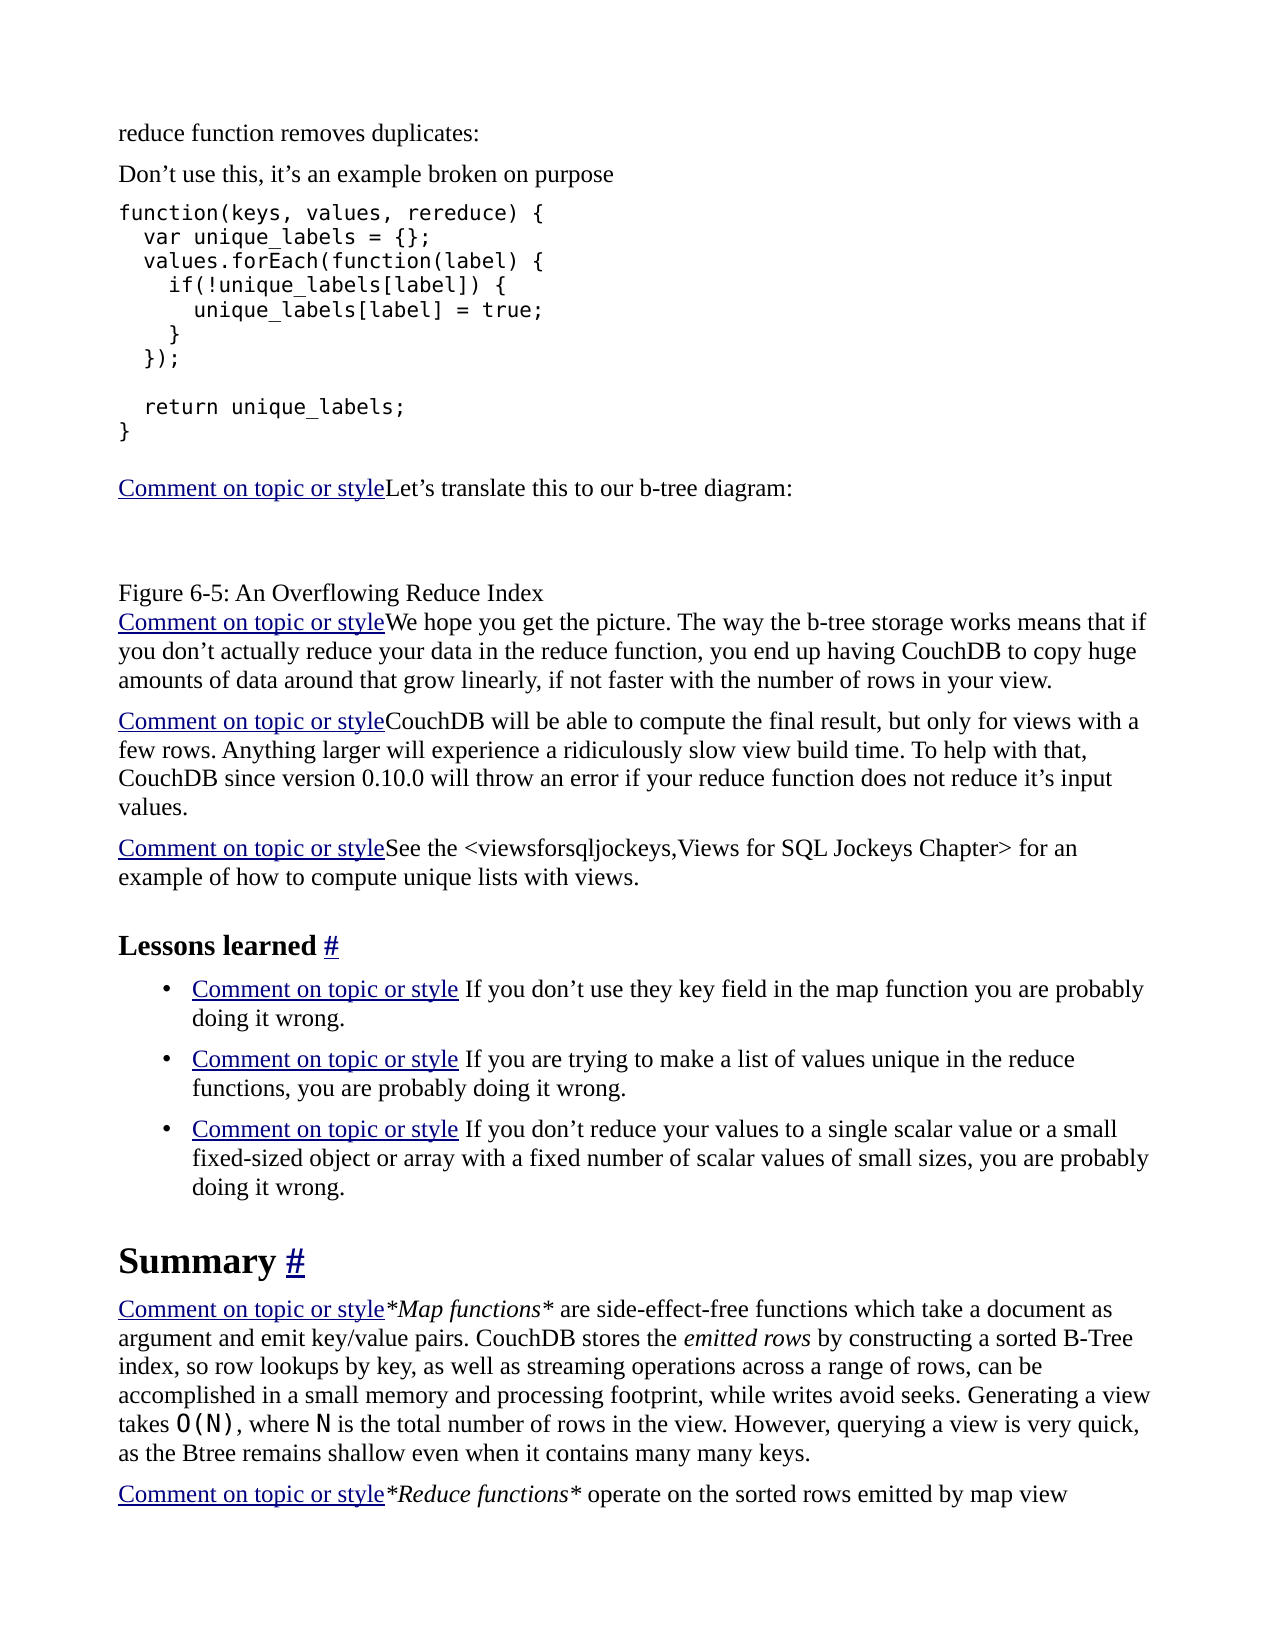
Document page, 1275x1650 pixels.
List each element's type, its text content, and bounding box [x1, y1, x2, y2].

text }); [118, 346, 1157, 371]
list Comment on topic or style If you don’t reduce your values to a single scalar value or a small fixed-sized object or array with a fixed number of scalar values of small sizes, you are probably doing it wrong. [162, 1114, 1157, 1201]
subtitle Lessons learned # [118, 928, 1157, 962]
text unique_labels[label] = true; [118, 298, 1157, 322]
text Comment on topic or style*Map functions* are side-effect-free functions which take a document as argument and emit key/value pairs. CouchDB stores the emitted rows by constructing a sorted B-Tree index, so row lookups by key, as well as streaming operations across a range of rows, can be accomplished in a small memory and processing footprint, while writes avoid seeks. Generating a view takes O(N), where N is the total number of rows in the view. However, querying a view is very quick, as the Btree remains shallow even when it contains many many keys. [118, 1294, 1157, 1467]
subtitle Summary # [118, 1238, 1157, 1281]
text Comment on topic or style*Reduce functions* operate on the sorted rows emitted by map view [118, 1479, 1157, 1508]
text reduce function removes duplicates: [118, 118, 1157, 147]
text function(keys, values, rereduce) { [118, 201, 1157, 225]
text if(!unique_labels[label]) { [118, 273, 1157, 298]
text } [118, 419, 1157, 443]
text Comment on topic or styleLet’s translate this to our b-tree diagram: [118, 473, 1157, 502]
text return unique_labels; [118, 395, 1157, 419]
text values.forEach(function(label) { [118, 249, 1157, 273]
list Comment on topic or style If you don’t use they key field in the map function you are probably doing it wrong. [162, 974, 1157, 1032]
text Comment on topic or styleSee the <viewsforsqljockeys,Views for SQL Jockeys Chapter> for an example of how to compute unique lists with views. [118, 833, 1157, 891]
text Comment on topic or styleCouchDB will be able to compute the final result, but only for views with a few rows. Anything larger will experience a ridiculously slow view build time. To help with that, CouchDB since version 0.10.0 will throw an error if your reduce function does not reduce it’s input values. [118, 706, 1157, 821]
text var unique_labels = {}; [118, 225, 1157, 249]
text Figure 6-5: An Overflowing Reduce Index [118, 578, 1157, 607]
text } [118, 322, 1157, 346]
text Comment on topic or styleWe hope you get the picture. The way the b-tree storage works means that if you don’t actually reduce your data in the reduce function, you end up having CouchDB to copy huge amounts of data around that grow linearly, if not faster with the number of rows in your view. [118, 607, 1157, 693]
list Comment on topic or style If you are trying to make a list of values unique in the reduce functions, you are probably doing it wrong. [162, 1044, 1157, 1102]
text Don’t use this, it’s an example broken on purpose [118, 159, 1157, 188]
